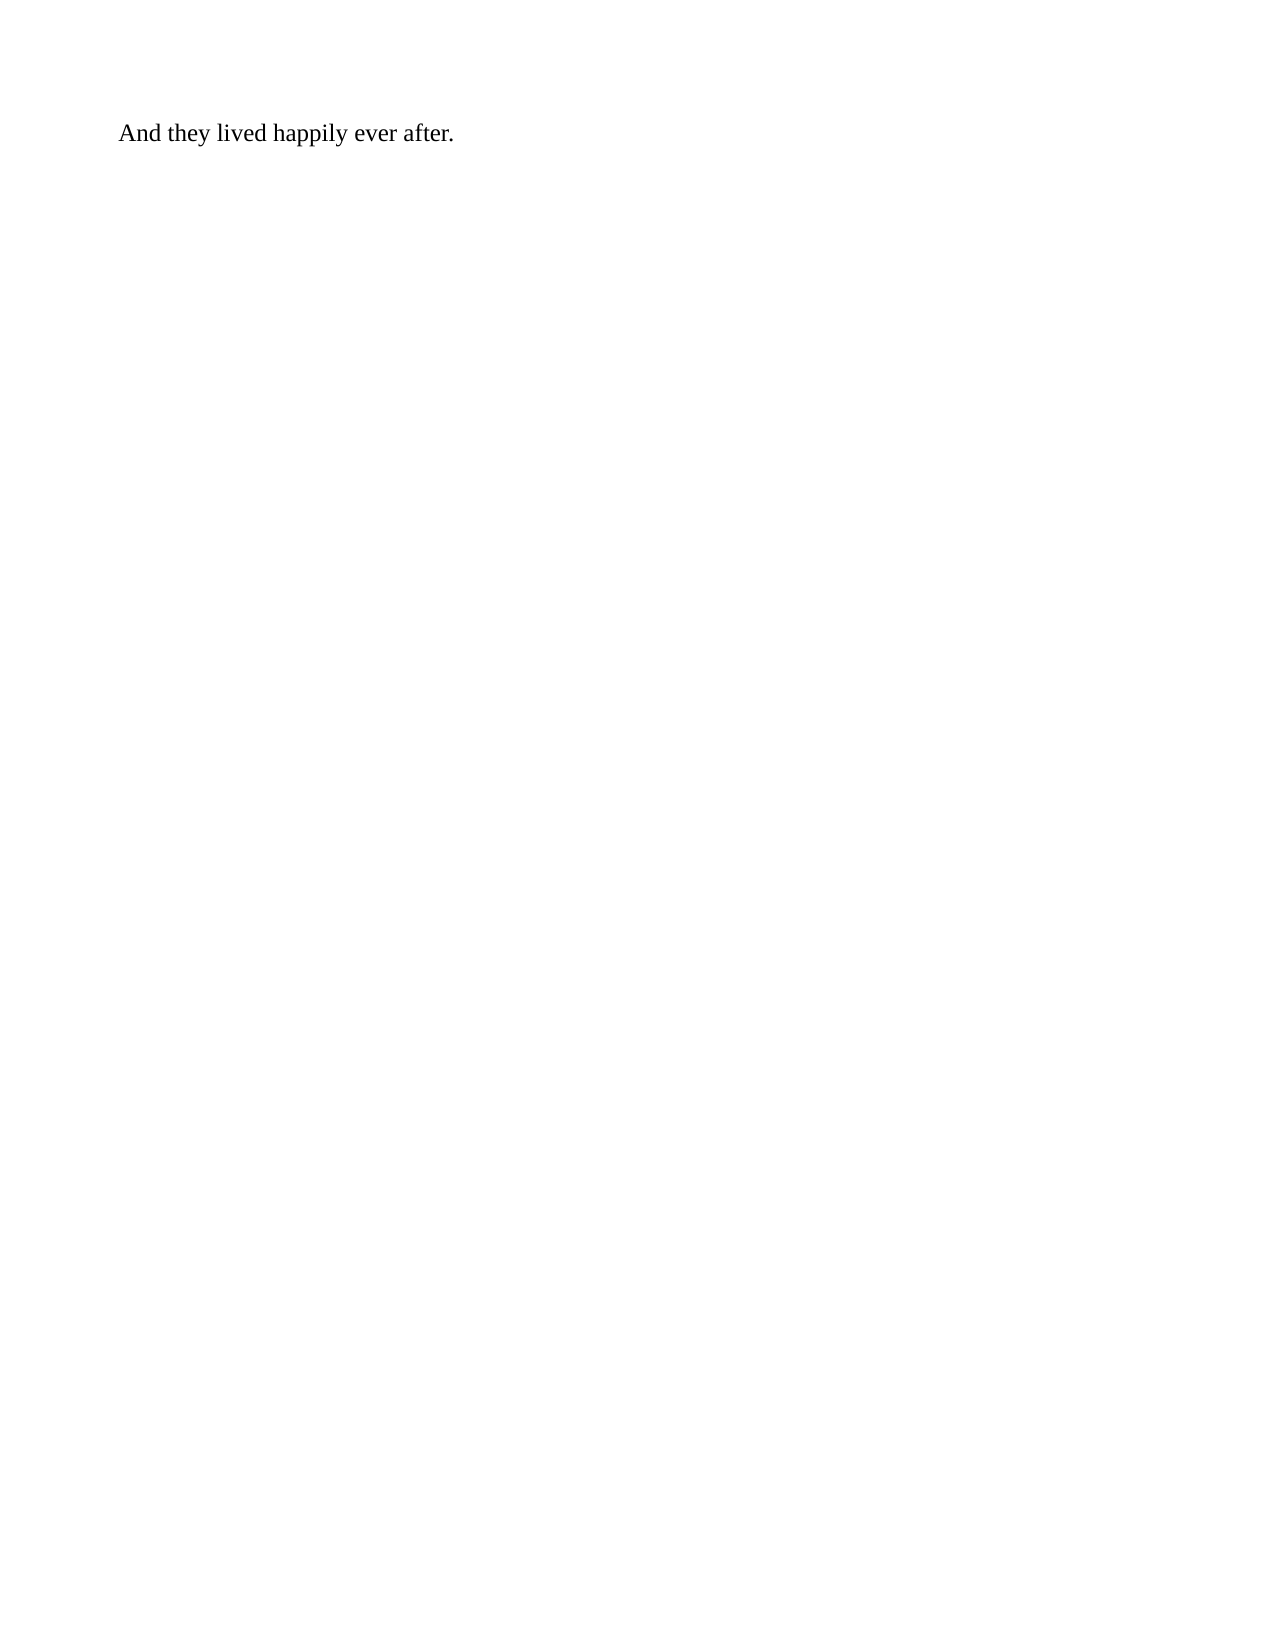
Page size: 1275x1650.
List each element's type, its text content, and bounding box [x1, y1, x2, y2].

text And they lived happily ever after. [118, 118, 1157, 147]
